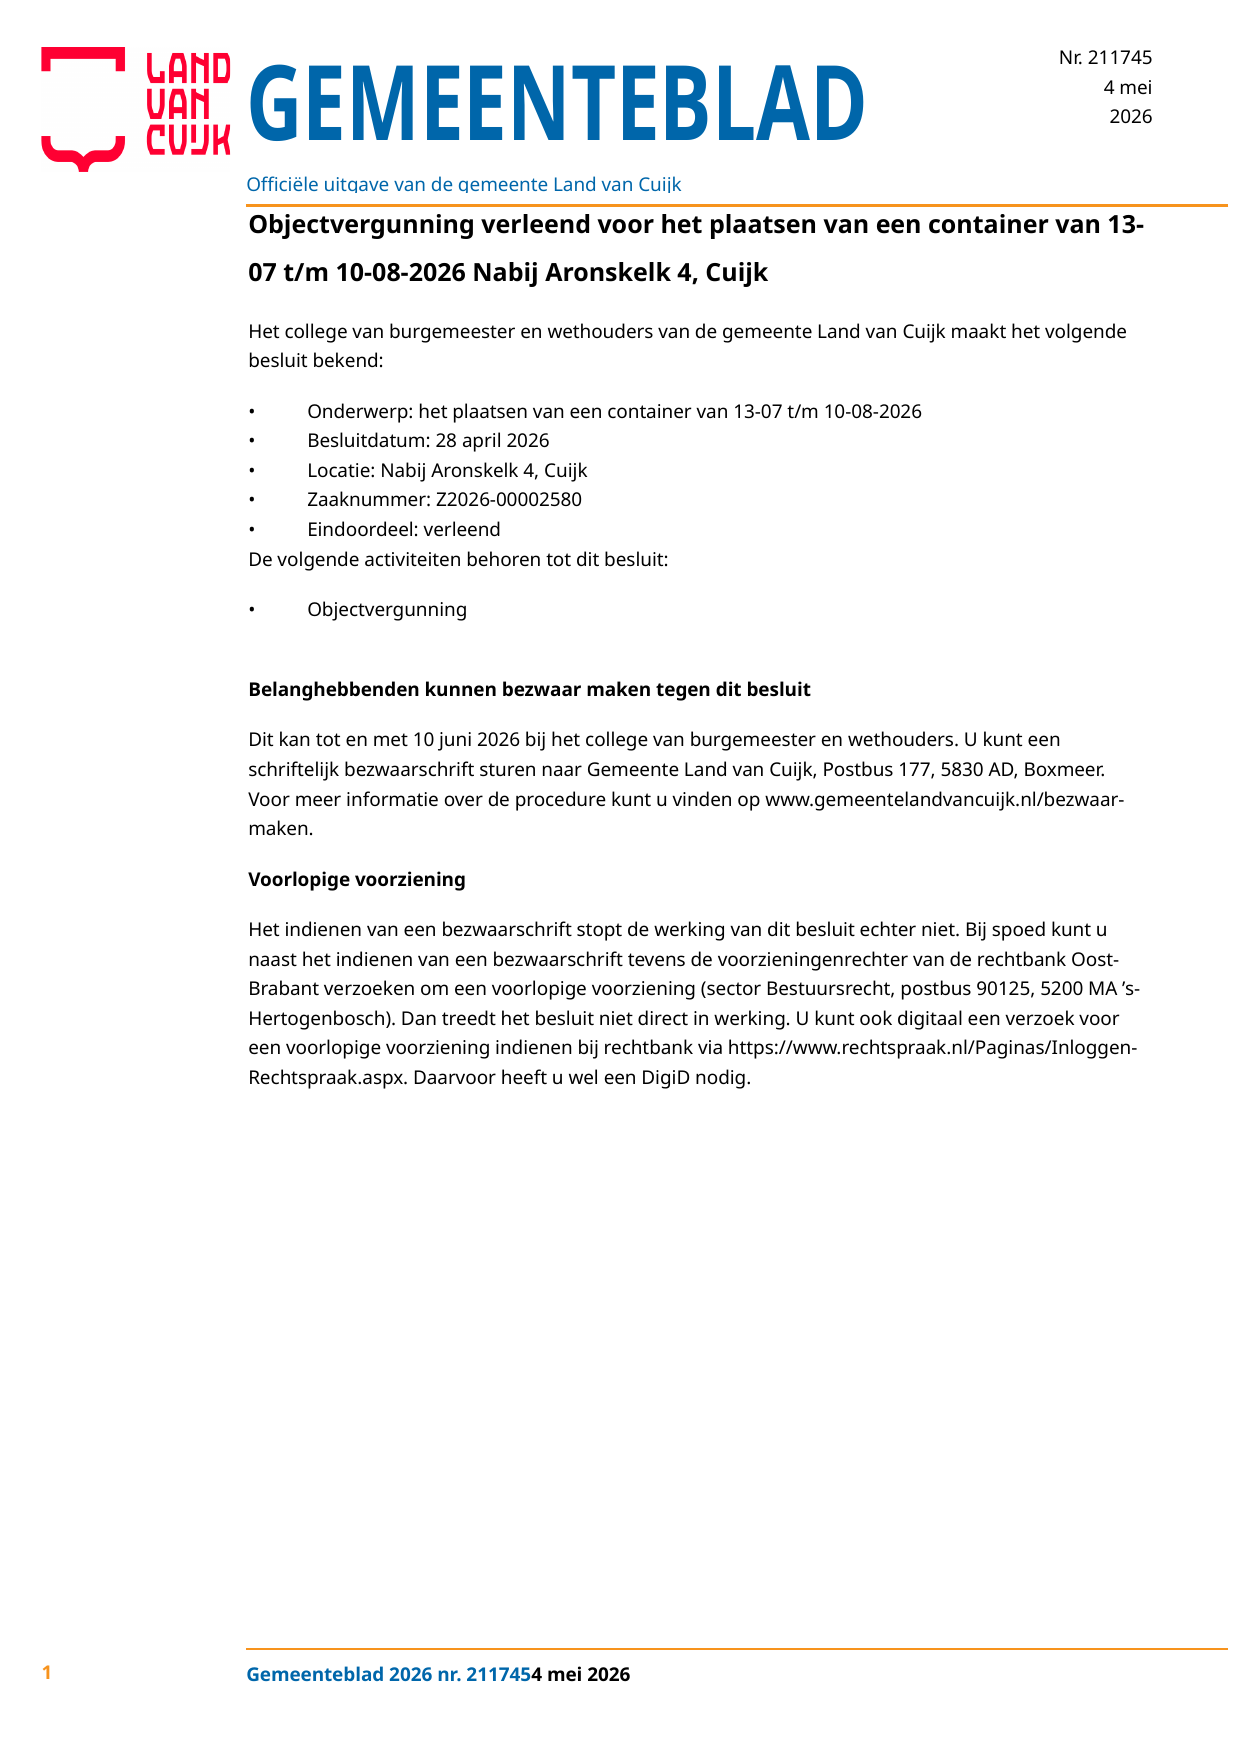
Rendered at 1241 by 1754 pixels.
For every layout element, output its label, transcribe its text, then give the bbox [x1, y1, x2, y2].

list Besluitdatum: 28 april 2026 [248, 427, 1152, 453]
text Belanghebbenden kunnen bezwaar maken tegen dit besluit [248, 676, 1152, 702]
text Voorlopige voorziening [248, 866, 1152, 892]
picture [41, 47, 231, 172]
list Onderwerp: het plaatsen van een container van 13-07 t/m 10-08-2026 [248, 398, 1152, 424]
text Objectvergunning verleend voor het plaatsen van een container van 13-07 t/m 10-08-2026 Nabij Aronskelk 4, Cuijk [248, 207, 1152, 288]
list Eindoordeel: verleend [248, 516, 1152, 542]
text De volgende activiteiten behoren tot dit besluit: [248, 546, 1152, 572]
list Locatie: Nabij Aronskelk 4, Cuijk [248, 457, 1152, 483]
text Dit kan tot en met 10 juni 2026 bij het college van burgemeester en wethouders. U kunt een schriftelijk bezwaarschrift sturen naar Gemeente Land van Cuijk, Postbus 177, 5830 AD, Boxmeer. Voor meer informatie over de procedure kunt u vinden op www.gemeentelandvancuijk.nl/bezwaar-maken. [248, 727, 1152, 841]
list Objectvergunning [248, 596, 1152, 622]
text Het indienen van een bezwaarschrift stopt de werking van dit besluit echter niet. Bij spoed kunt u naast het indienen van een bezwaarschrift tevens de voorzieningenrechter van de rechtbank Oost-Brabant verzoeken om een voorlopige voorziening (sector Bestuursrecht, postbus 90125, 5200 MA ’s-Hertogenbosch). Dan treedt het besluit niet direct in werking. U kunt ook digitaal een verzoek voor een voorlopige voorziening indienen bij rechtbank via https://www.rechtspraak.nl/Paginas/Inloggen-Rechtspraak.aspx. Daarvoor heeft u wel een DigiD nodig. [248, 916, 1152, 1090]
text Het college van burgemeester en wethouders van de gemeente Land van Cuijk maakt het volgende besluit bekend: [248, 318, 1152, 373]
list Zaaknummer: Z2026-00002580 [248, 487, 1152, 512]
